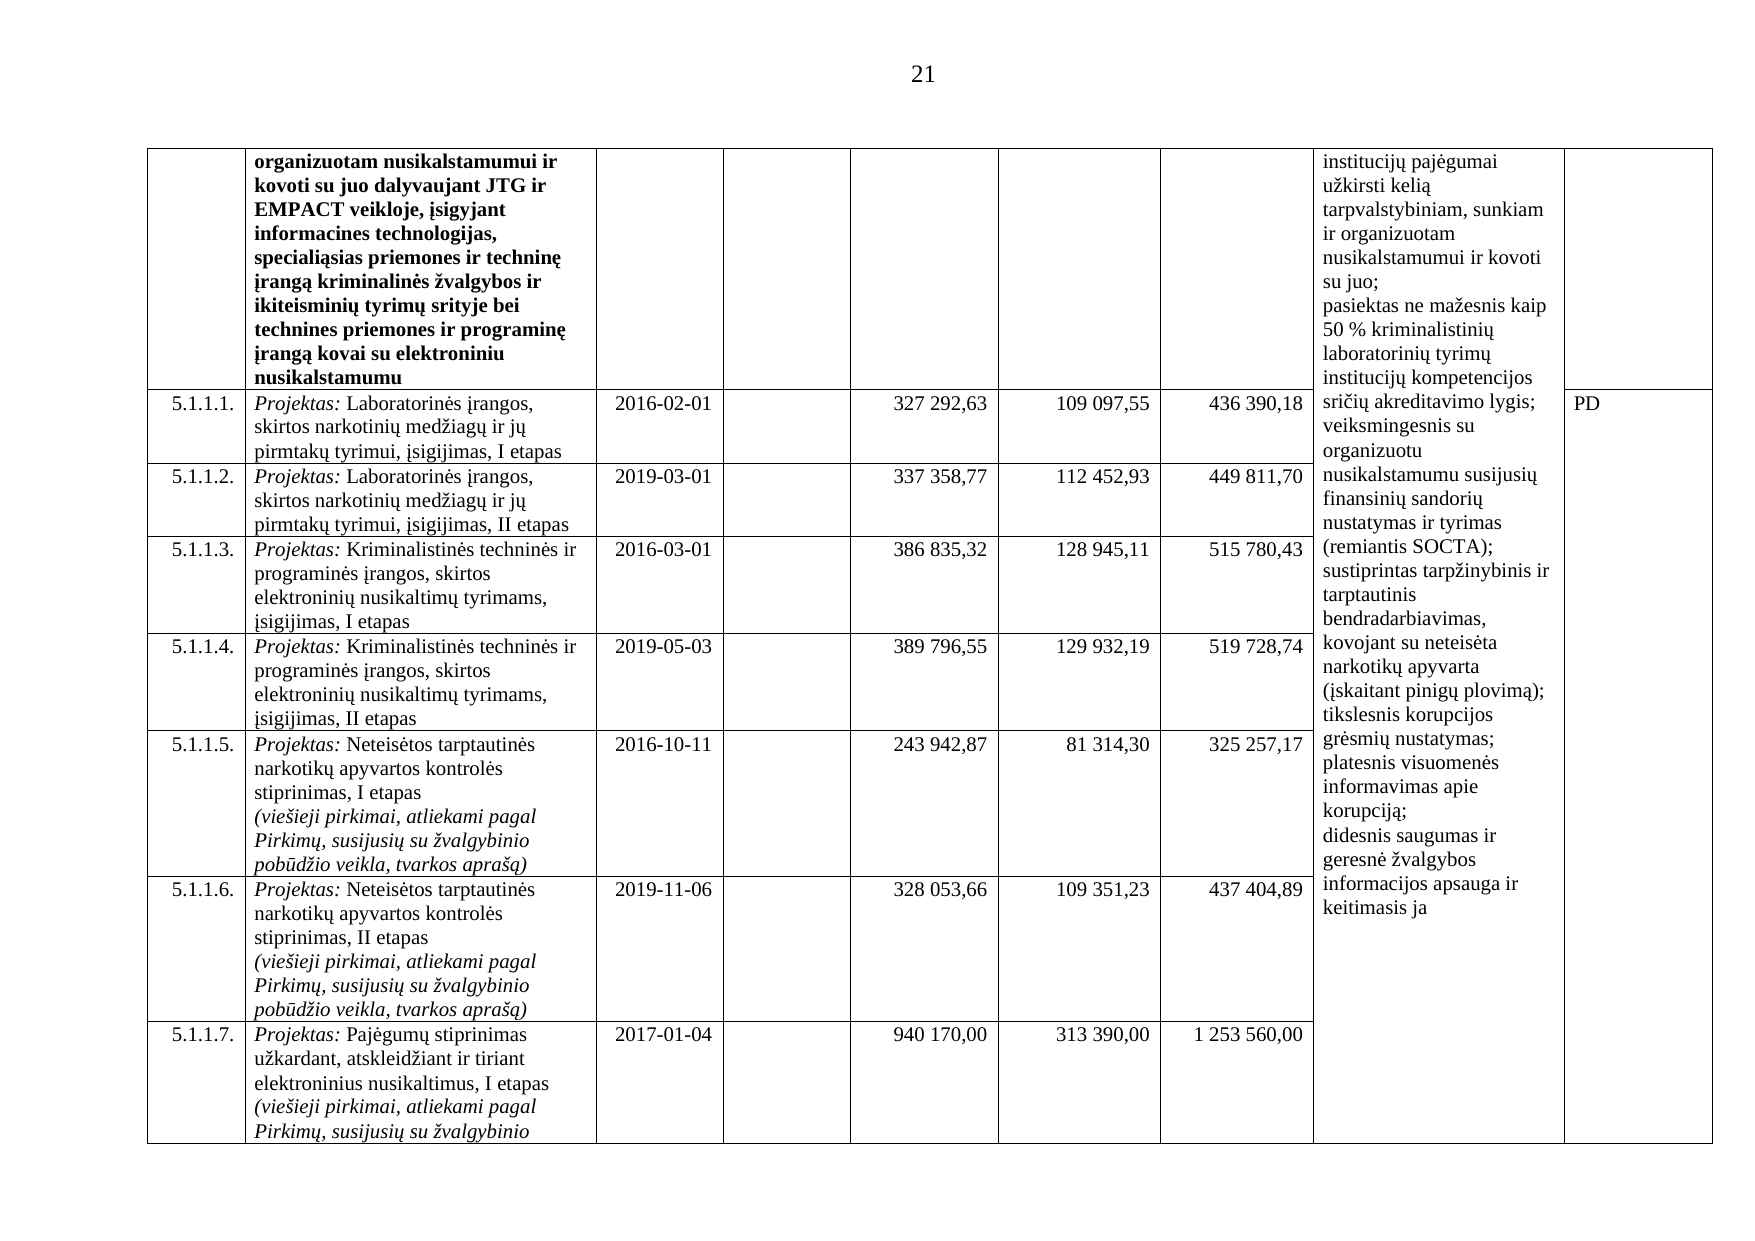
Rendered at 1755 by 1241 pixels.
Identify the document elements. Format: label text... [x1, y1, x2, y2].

table_cell 2017-01-04 [597, 1022, 723, 1143]
table_cell 325 257,17 [1161, 731, 1313, 876]
table_cell [724, 464, 850, 536]
table_cell institucijų pajėgumai užkirsti kelią tarpvalstybiniam, sunkiam ir organizuotam nusikalstamumui ir kovoti su juo; pasiektas ne mažesnis kaip 50 % kriminalistinių laboratorinių tyrimų institucijų kompetencijos sričių akreditavimo lygis; veiksmingesnis su organizuotu nusikalstamumu susijusių finansinių sandorių nustatymas ir tyrimas (remiantis SOCTA); sustiprintas tarpžinybinis ir tarptautinis bendradarbiavimas, kovojant su neteisėta narkotikų apyvarta (įskaitant pinigų plovimą); tikslesnis korupcijos grėsmių nustatymas; platesnis visuomenės informavimas apie korupciją; didesnis saugumas ir geresnė žvalgybos informacijos apsauga ir keitimasis ja [1314, 149, 1564, 1143]
table_cell 5.1.1.6. [148, 877, 245, 1021]
table_cell [724, 1022, 850, 1143]
table_cell 519 728,74 [1161, 634, 1313, 730]
table_cell 81 314,30 [999, 731, 1160, 876]
table_cell 5.1.1.5. [148, 731, 245, 876]
table_cell 515 780,43 [1161, 537, 1313, 633]
table_cell Projektas: Laboratorinės įrangos, skirtos narkotinių medžiagų ir jų pirmtakų tyrimui, įsigijimas, I etapas [246, 390, 596, 463]
table_cell 436 390,18 [1161, 390, 1313, 463]
table_cell 5.1.1.2. [148, 464, 245, 536]
table_cell 2016-02-01 [597, 390, 723, 463]
table_cell Projektas: Kriminalistinės techninės ir programinės įrangos, skirtos elektroninių nusikaltimų tyrimams, įsigijimas, II etapas [246, 634, 596, 730]
table_cell Projektas: Neteisėtos tarptautinės narkotikų apyvartos kontrolės stiprinimas, I etapas (viešieji pirkimai, atliekami pagal Pirkimų, susijusių su žvalgybinio pobūdžio veikla, tvarkos aprašą) [246, 731, 596, 876]
table_cell organizuotam nusikalstamumui ir kovoti su juo dalyvaujant JTG ir EMPACT veikloje, įsigyjant informacines technologijas, specialiąsias priemones ir techninę įrangą kriminalinės žvalgybos ir ikiteisminių tyrimų srityje bei technines priemones ir programinę įrangą kovai su elektroniniu nusikalstamumu [246, 149, 596, 389]
table_cell 112 452,93 [999, 464, 1160, 536]
table_cell 243 942,87 [851, 731, 998, 876]
table_cell [724, 731, 850, 876]
table_cell [1161, 149, 1313, 389]
table_cell 2019-11-06 [597, 877, 723, 1021]
table_cell [1565, 149, 1712, 389]
table_cell 437 404,89 [1161, 877, 1313, 1021]
table_cell PD [1565, 390, 1712, 1143]
table_cell 109 351,23 [999, 877, 1160, 1021]
table_cell 328 053,66 [851, 877, 998, 1021]
table_cell 129 932,19 [999, 634, 1160, 730]
table_cell 2016-10-11 [597, 731, 723, 876]
table_cell [724, 390, 850, 463]
table_cell [148, 149, 245, 389]
table_cell 5.1.1.1. [148, 390, 245, 463]
table_cell 128 945,11 [999, 537, 1160, 633]
table_cell 2019-03-01 [597, 464, 723, 536]
table_cell 449 811,70 [1161, 464, 1313, 536]
table_cell [724, 149, 850, 389]
table_cell [999, 149, 1160, 389]
table_cell 109 097,55 [999, 390, 1160, 463]
table_cell 337 358,77 [851, 464, 998, 536]
table_cell 386 835,32 [851, 537, 998, 633]
table_cell [724, 634, 850, 730]
table_cell [724, 537, 850, 633]
table_cell 5.1.1.7. [148, 1022, 245, 1143]
table_cell 2016-03-01 [597, 537, 723, 633]
table_cell 389 796,55 [851, 634, 998, 730]
table_cell Projektas: Kriminalistinės techninės ir programinės įrangos, skirtos elektroninių nusikaltimų tyrimams, įsigijimas, I etapas [246, 537, 596, 633]
table_cell Projektas: Neteisėtos tarptautinės narkotikų apyvartos kontrolės stiprinimas, II etapas (viešieji pirkimai, atliekami pagal Pirkimų, susijusių su žvalgybinio pobūdžio veikla, tvarkos aprašą) [246, 877, 596, 1021]
table_cell [724, 877, 850, 1021]
table_cell Projektas: Pajėgumų stiprinimas užkardant, atskleidžiant ir tiriant elektroninius nusikaltimus, I etapas (viešieji pirkimai, atliekami pagal Pirkimų, susijusių su žvalgybinio [246, 1022, 596, 1143]
table_cell [597, 149, 723, 389]
table_cell 313 390,00 [999, 1022, 1160, 1143]
table_cell 327 292,63 [851, 390, 998, 463]
table_cell 2019-05-03 [597, 634, 723, 730]
table_cell 5.1.1.3. [148, 537, 245, 633]
table_cell Projektas: Laboratorinės įrangos, skirtos narkotinių medžiagų ir jų pirmtakų tyrimui, įsigijimas, II etapas [246, 464, 596, 536]
table_cell 5.1.1.4. [148, 634, 245, 730]
table_cell 1 253 560,00 [1161, 1022, 1313, 1143]
table_cell [851, 149, 998, 389]
table_cell 940 170,00 [851, 1022, 998, 1143]
